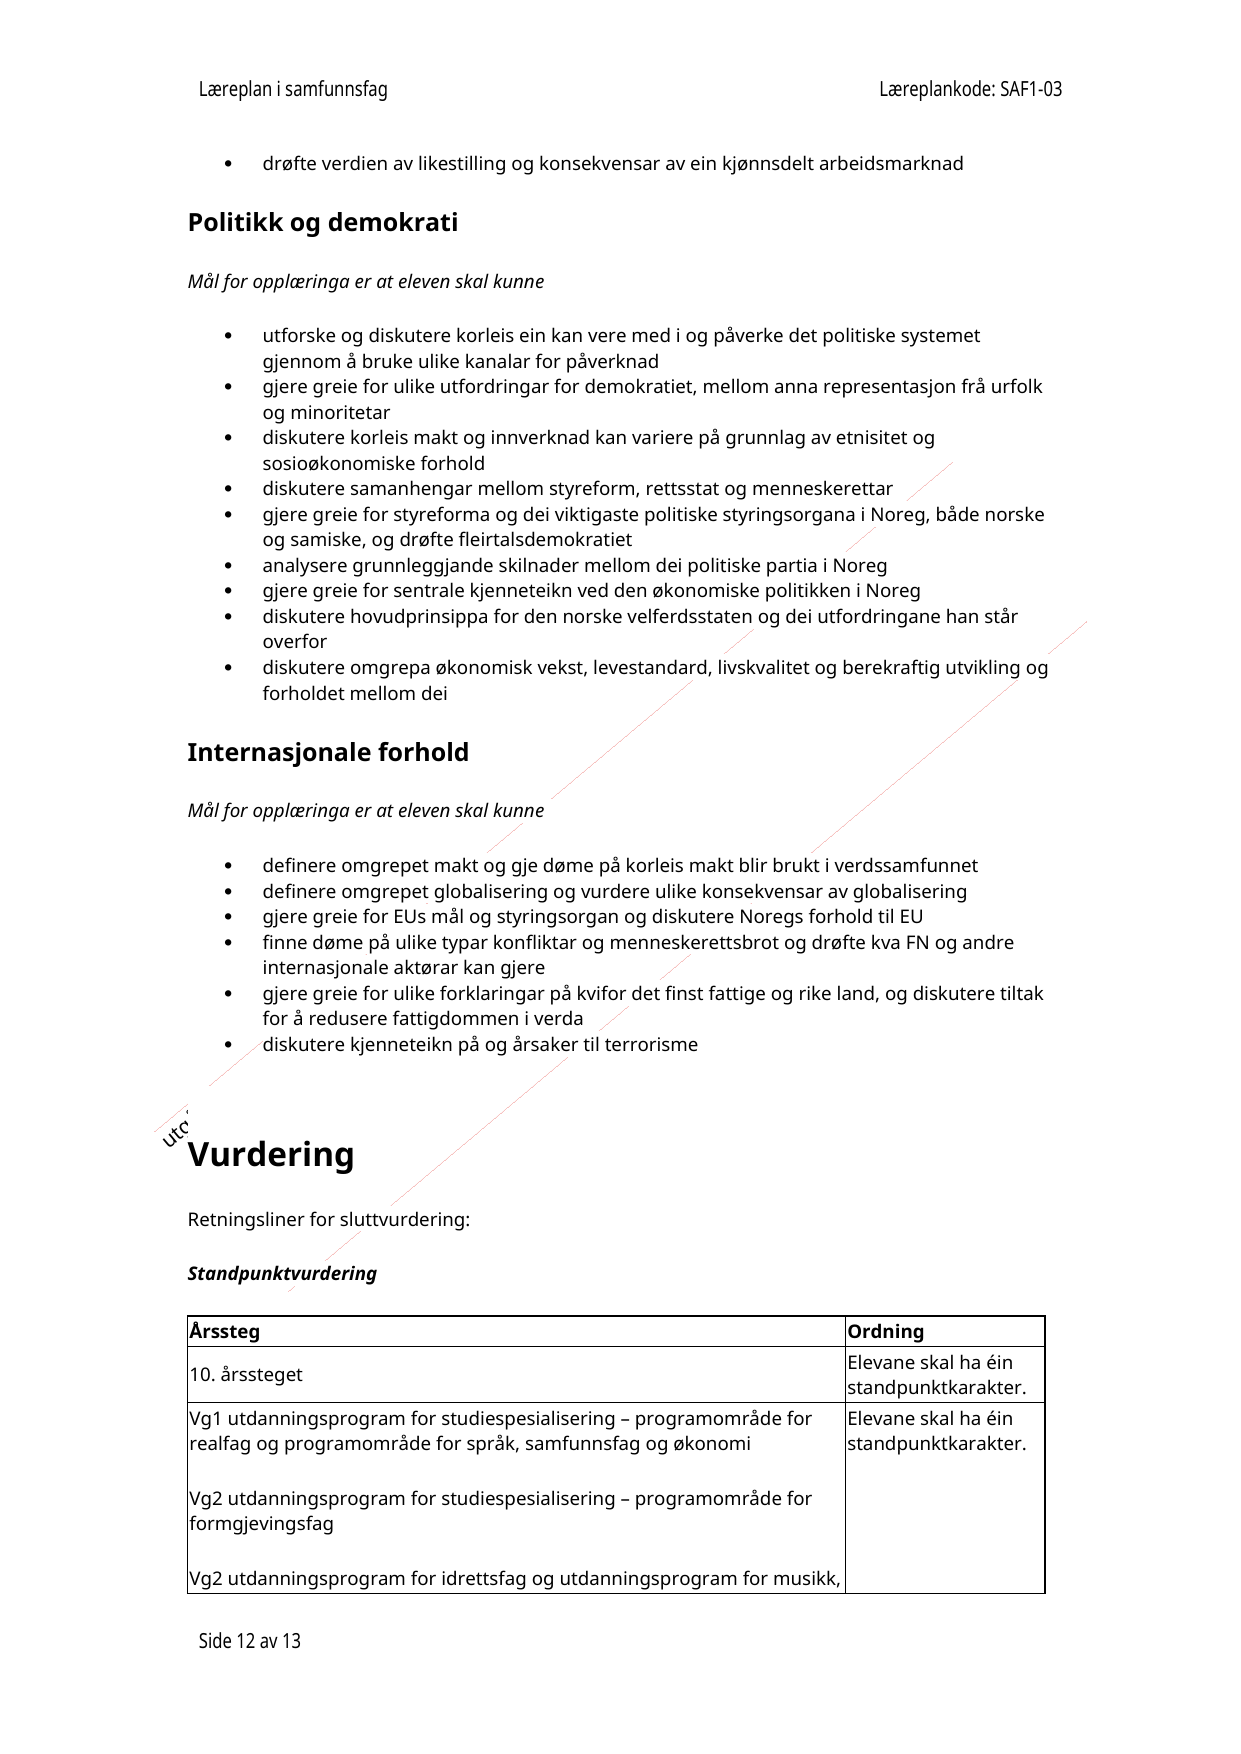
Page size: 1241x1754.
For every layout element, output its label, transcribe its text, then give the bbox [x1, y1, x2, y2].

text Mål for opplæringa er at eleven skal kunne [551, 798, 875, 823]
list gjere greie for EUs mål og styringsorgan og diskutere Noregs forhold til EU [225, 903, 425, 929]
subtitle Internasjonale forhold [187, 734, 627, 769]
list diskutere omgrepa økonomisk vekst, levestandard, livskvalitet og berekraftig utvikling og forholdet mellom dei [665, 680, 1015, 705]
list analysere grunnleggjande skilnader mellom dei politiske partia i Noreg [888, 552, 1053, 578]
text Mål for opplæringa er at eleven skal kunne [551, 268, 1053, 293]
list gjere greie for sentrale kjenneteikn ved den økonomiske politikken i Noreg [921, 578, 1053, 603]
list diskutere hovudprinsippa for den norske velferdsstaten og dei utfordringane han står overfor [225, 603, 263, 654]
subtitle [913, 734, 1053, 769]
list diskutere kjenneteikn på og årsaker til terrorisme [699, 1031, 1053, 1057]
list gjere greie for EUs mål og styringsorgan og diskutere Noregs forhold til EU [752, 903, 1053, 929]
list diskutere omgrepa økonomisk vekst, levestandard, livskvalitet og berekraftig utvikling og forholdet mellom dei [448, 680, 691, 705]
list definere omgrepet makt og gje døme på korleis makt blir brukt i verdssamfunnet [225, 852, 486, 878]
list finne døme på ulike typar konfliktar og menneskerettsbrot og drøfte kva FN og andre internasjonale aktørar kan gjere [661, 929, 1053, 980]
list definere omgrepet makt og gje døme på korleis makt blir brukt i verdssamfunnet [813, 852, 1053, 878]
subtitle [588, 734, 951, 769]
subtitle Vurdering [426, 1086, 1053, 1177]
list utforske og diskutere korleis ein kan vere med i og påverke det politiske systemet gjennom å bruke ulike kanalar for påverknad [659, 323, 1053, 374]
list gjere greie for styreforma og dei viktigaste politiske styringsorgana i Noreg, både norske og samiske, og drøfte fleirtalsdemokratiet [637, 527, 873, 552]
list diskutere samanhengar mellom styreform, rettsstat og menneskerettar [908, 476, 1053, 501]
list gjere greie for ulike utfordringar for demokratiet, mellom anna representasjon frå urfolk og minoritetar [391, 374, 1053, 425]
text Mål for opplæringa er at eleven skal kunne [848, 798, 1053, 823]
text Retningsliner for sluttvurdering: [471, 1206, 1053, 1231]
list finne døme på ulike typar konfliktar og menneskerettsbrot og drøfte kva FN og andre internasjonale aktørar kan gjere [367, 954, 689, 980]
list gjere greie for ulike forklaringar på kvifor det finst fattige og rike land, og diskutere tiltak for å redusere fattigdommen i verda [600, 980, 1053, 1031]
list gjere greie for styreforma og dei viktigaste politiske styringsorgana i Noreg, både norske og samiske, og drøfte fleirtalsdemokratiet [847, 501, 1053, 552]
list diskutere korleis makt og innverknad kan variere på grunnlag av etnisitet og sosioøkonomiske forhold [485, 425, 1053, 476]
list diskutere omgrepa økonomisk vekst, levestandard, livskvalitet og berekraftig utvikling og forholdet mellom dei [989, 654, 1053, 705]
list finne døme på ulike typar konfliktar og menneskerettsbrot og drøfte kva FN og andre internasjonale aktørar kan gjere [225, 929, 365, 980]
list definere omgrepet globalisering og vurdere ulike konsekvensar av globalisering [968, 878, 1053, 903]
list diskutere hovudprinsippa for den norske velferdsstaten og dei utfordringane han står overfor [725, 603, 1053, 654]
list drøfte verdien av likestilling og konsekvensar av ein kjønnsdelt arbeidsmarknad [964, 150, 1053, 176]
subtitle Politikk og demokrati [459, 205, 1053, 239]
table_cell Elevane skal ha éin standpunktkarakter. [846, 1403, 1044, 1592]
list diskutere hovudprinsippa for den norske velferdsstaten og dei utfordringane han står overfor [327, 629, 752, 654]
table_cell 10. årssteget [188, 1347, 845, 1402]
text Standpunktvurdering [379, 1261, 1053, 1286]
subtitle Vurdering [364, 1086, 532, 1177]
